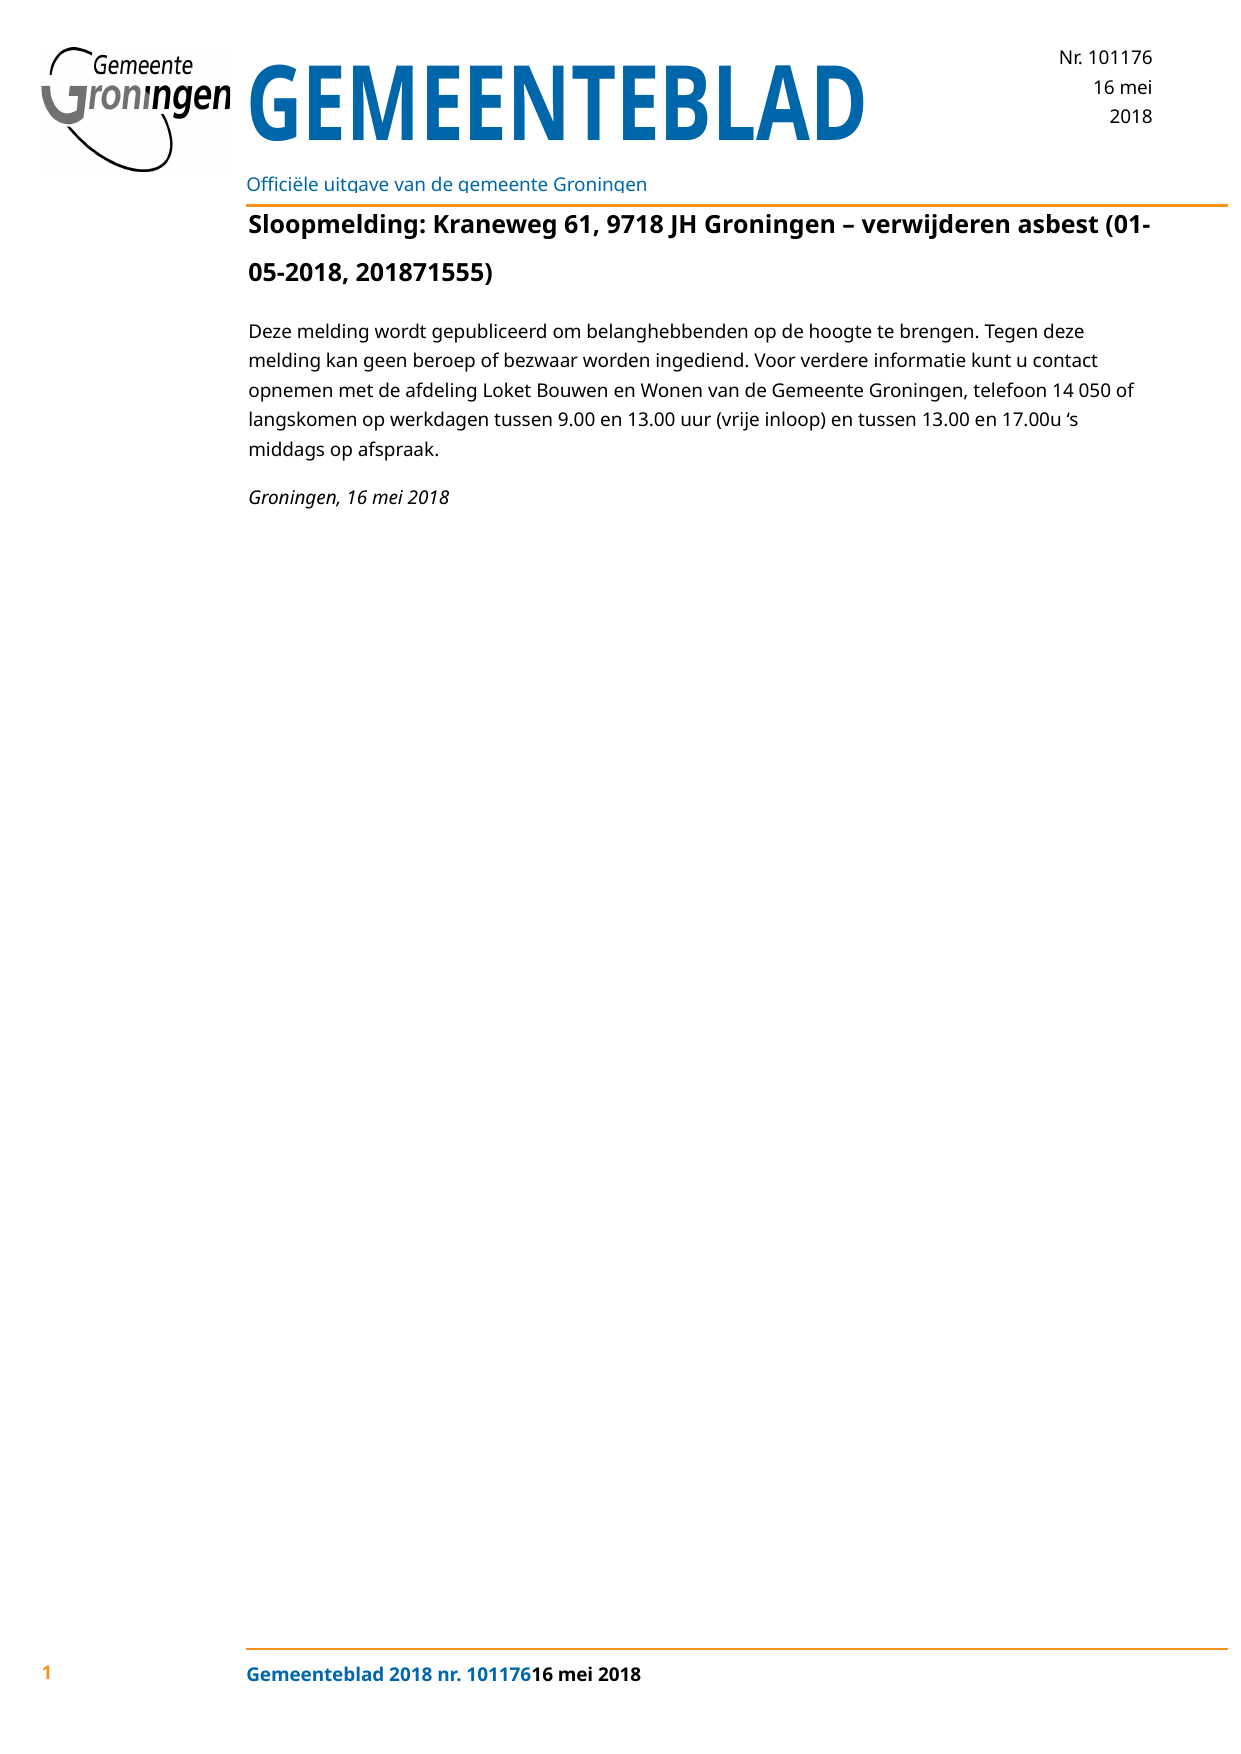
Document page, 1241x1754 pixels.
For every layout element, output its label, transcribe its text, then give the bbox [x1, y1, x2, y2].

picture [41, 47, 231, 172]
text Sloopmelding: Kraneweg 61, 9718 JH Groningen – verwijderen asbest (01-05-2018, 201871555) [248, 207, 1152, 288]
text Deze melding wordt gepubliceerd om belanghebbenden op de hoogte te brengen. Tegen deze melding kan geen beroep of bezwaar worden ingediend. Voor verdere informatie kunt u contact opnemen met de afdeling Loket Bouwen en Wonen van de Gemeente Groningen, telefoon 14 050 of langskomen op werkdagen tussen 9.00 en 13.00 uur (vrije inloop) en tussen 13.00 en 17.00u ‘s middags op afspraak. [248, 318, 1152, 462]
text Groningen, 16 mei 2018 [248, 484, 1152, 510]
